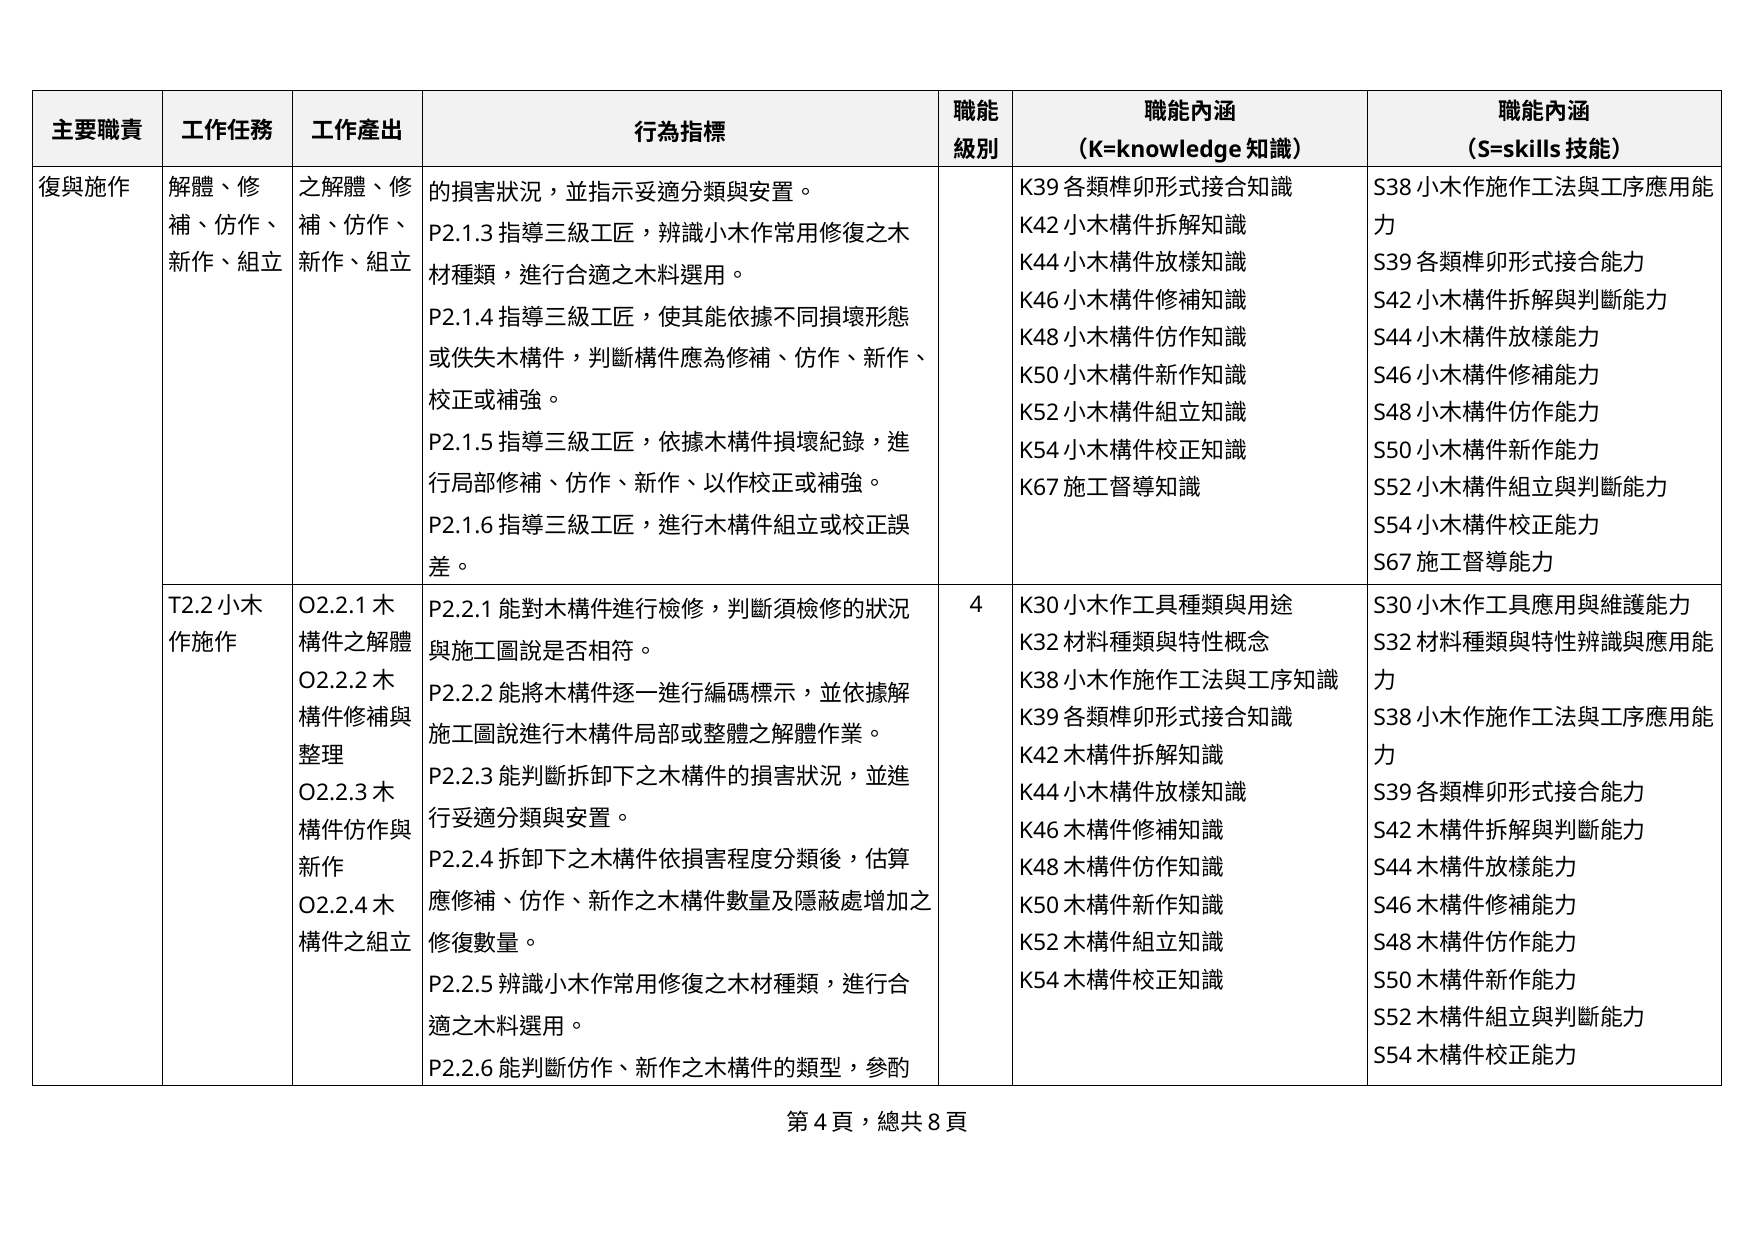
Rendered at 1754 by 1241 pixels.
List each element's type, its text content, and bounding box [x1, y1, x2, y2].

table_cell K30小木作工具種類與用途 K32材料種類與特性概念 K38小木作施作工法與工序知識 K39各類榫卯形式接合知識 K42木構件拆解知識 K44小木構件放樣知識 K46木構件修補知識 K48木構件仿作知識 K50木構件新作知識 K52木構件組立知識 K54木構件校正知識 [1013, 585, 1367, 1084]
table_cell S30小木作工具應用與維護能力 S32材料種類與特性辨識與應用能力 S38小木作施作工法與工序應用能力 S39各類榫卯形式接合能力 S42木構件拆解與判斷能力 S44木構件放樣能力 S46木構件修補能力 S48木構件仿作能力 S50木構件新作能力 S52木構件組立與判斷能力 S54木構件校正能力 [1368, 585, 1721, 1084]
table_cell S38小木作施作工法與工序應用能力 S39各類榫卯形式接合能力 S42小木構件拆解與判斷能力 S44小木構件放樣能力 S46小木構件修補能力 S48小木構件仿作能力 S50小木構件新作能力 S52小木構件組立與判斷能力 S54小木構件校正能力 S67施工督導能力 [1368, 167, 1721, 583]
table_cell K39各類榫卯形式接合知識 K42小木構件拆解知識 K44小木構件放樣知識 K46小木構件修補知識 K48小木構件仿作知識 K50小木構件新作知識 K52小木構件組立知識 K54小木構件校正知識 K67施工督導知識 [1013, 167, 1367, 583]
table_cell 解體、修補、仿作、新作、組立 [163, 167, 292, 583]
table_header 職能級別 [939, 91, 1012, 166]
table_cell 4 [939, 585, 1012, 1084]
table_header 職能內涵 （S=skills技能） [1368, 91, 1721, 166]
table_header 行為指標 [423, 91, 938, 166]
table_header 職能內涵 （K=knowledge知識） [1013, 91, 1367, 166]
table_header 工作任務 [163, 91, 292, 166]
table_cell 的損害狀況，並指示妥適分類與安置。 P2.1.3指導三級工匠，辨識小木作常用修復之木材種類，進行合適之木料選用。 P2.1.4指導三級工匠，使其能依據不同損壞形態或佚失木構件，判斷構件應為修補、仿作、新作、校正或補強。 P2.1.5指導三級工匠，依據木構件損壞紀錄，進行局部修補、仿作、新作、以作校正或補強。 P2.1.6指導三級工匠，進行木構件組立或校正誤差。 [423, 167, 938, 583]
table_cell 之解體、修補、仿作、新作、組立 [293, 167, 422, 583]
table_cell T2.2小木作施作 [163, 585, 292, 1084]
table_header 主要職責 [33, 91, 162, 166]
table_cell O2.2.1木構件之解體 O2.2.2木構件修補與整理 O2.2.3木構件仿作與新作 O2.2.4木構件之組立 [293, 585, 422, 1084]
table_cell [939, 167, 1012, 583]
table_cell 復與施作 [33, 167, 162, 1084]
table_header 工作產出 [293, 91, 422, 166]
table_cell P2.2.1能對木構件進行檢修，判斷須檢修的狀況與施工圖說是否相符。 P2.2.2能將木構件逐一進行編碼標示，並依據解施工圖說進行木構件局部或整體之解體作業。 P2.2.3能判斷拆卸下之木構件的損害狀況，並進行妥適分類與安置。 P2.2.4拆卸下之木構件依損害程度分類後，估算應修補、仿作、新作之木構件數量及隱蔽處增加之修復數量。 P2.2.5辨識小木作常用修復之木材種類，進行合適之木料選用。 P2.2.6能判斷仿作、新作之木構件的類型，參酌 [423, 585, 938, 1084]
